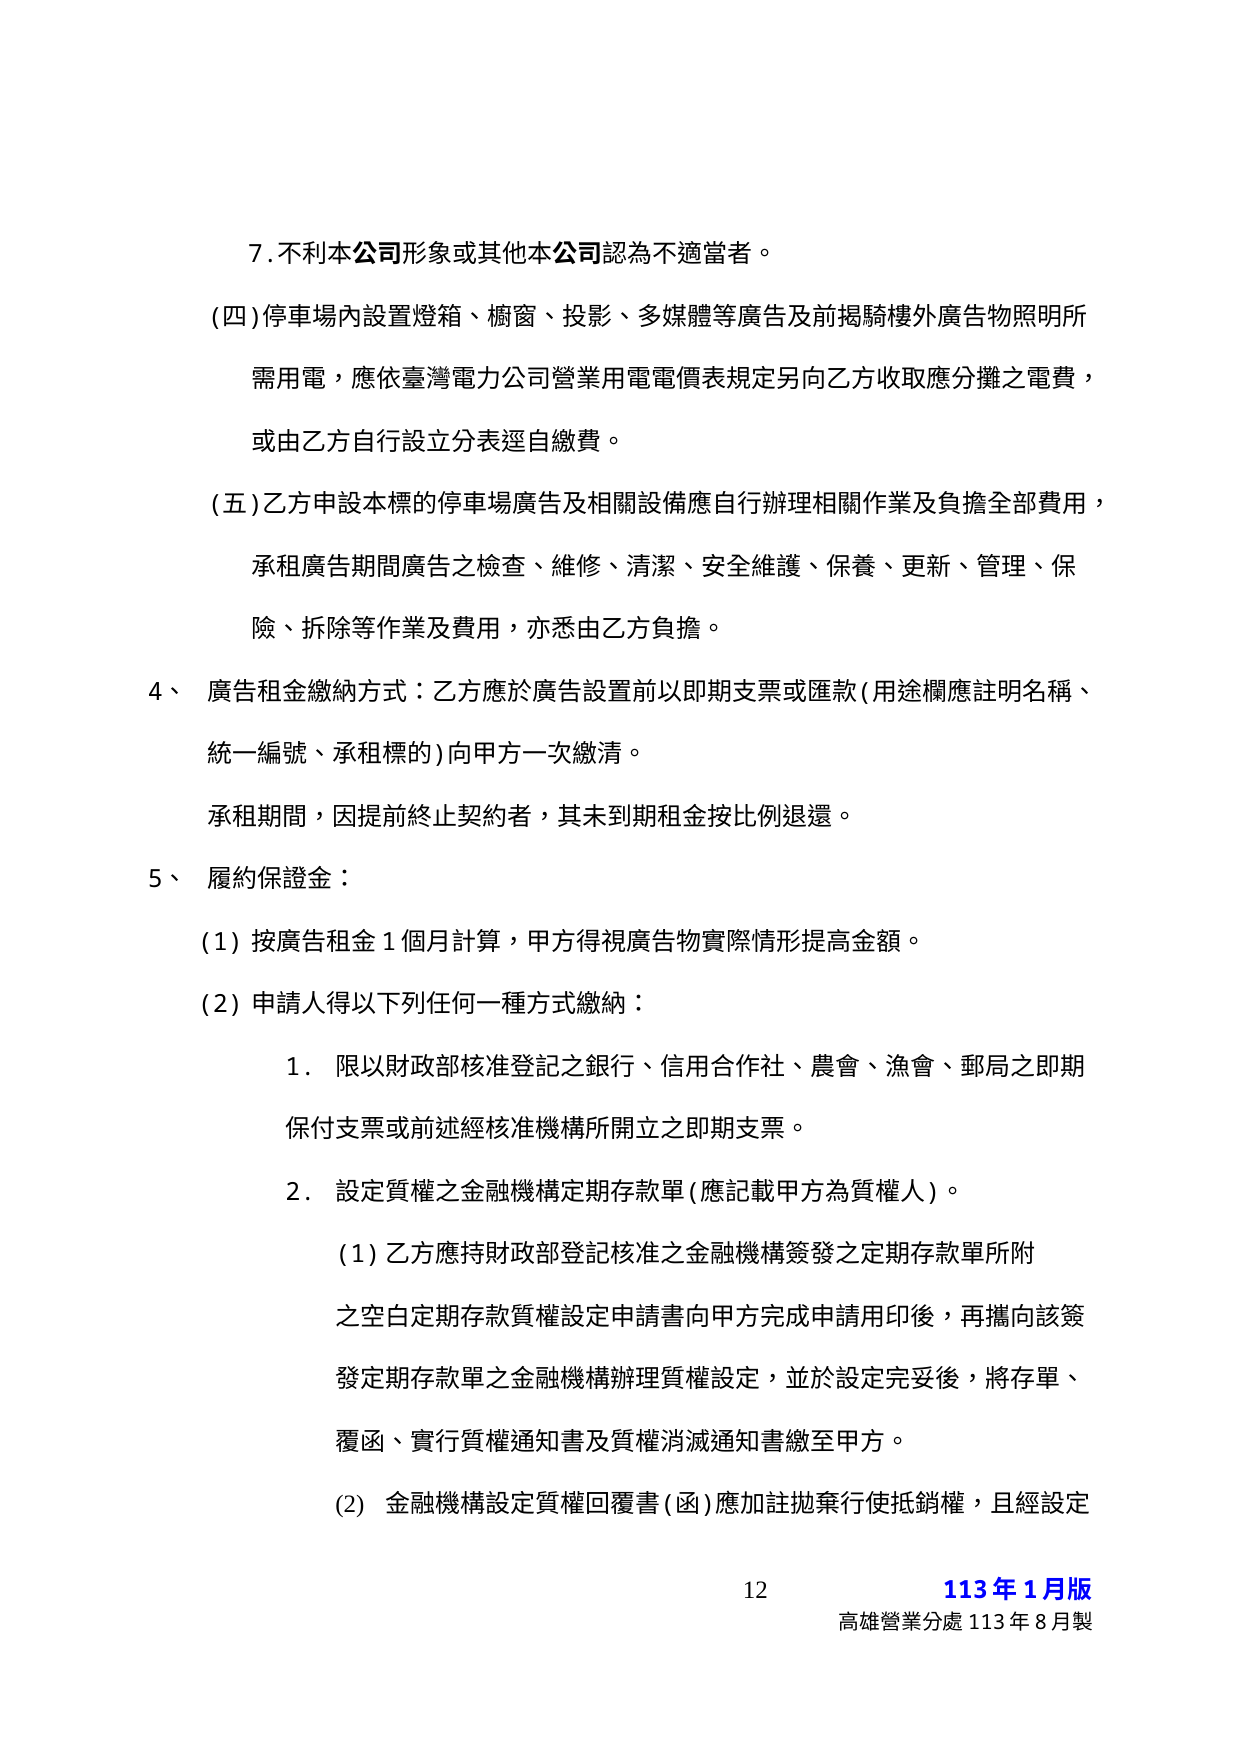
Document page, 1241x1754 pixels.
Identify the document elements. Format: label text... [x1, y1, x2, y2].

list 履約保證金： [148, 835, 1092, 898]
list 金融機構設定質權回覆書(函)應加註拋棄行使抵銷權，且經設定 [335, 1460, 1092, 1523]
text 承租期間，因提前終止契約者，其未到期租金按比例退還。 [207, 773, 1092, 835]
text (五)乙方申設本標的停車場廣告及相關設備應自行辦理相關作業及負擔全部費用，承租廣告期間廣告之檢查、維修、清潔、安全維護、保養、更新、管理、保險、拆除等作業及費用，亦悉由乙方負擔。 [148, 460, 1092, 648]
list 按廣告租金1個月計算，甲方得視廣告物實際情形提高金額。 [198, 898, 1092, 960]
list 廣告租金繳納方式：乙方應於廣告設置前以即期支票或匯款(用途欄應註明名稱、統一編號、承租標的)向甲方一次繳清。 [148, 648, 1092, 773]
list 設定質權之金融機構定期存款單(應記載甲方為質權人)。 [285, 1148, 1092, 1210]
list 申請人得以下列任何一種方式繳納： [198, 960, 1092, 1023]
text 7.不利本公司形象或其他本公司認為不適當者。 [248, 210, 1092, 273]
list 限以財政部核准登記之銀行、信用合作社、農會、漁會、郵局之即期保付支票或前述經核准機構所開立之即期支票。 [285, 1023, 1092, 1148]
list 乙方應持財政部登記核准之金融機構簽發之定期存款單所附 [335, 1210, 1092, 1273]
text (四)停車場內設置燈箱、櫥窗、投影、多媒體等廣告及前揭騎樓外廣告物照明所需用電，應依臺灣電力公司營業用電電價表規定另向乙方收取應分攤之電費，或由乙方自行設立分表逕自繳費。 [148, 273, 1092, 460]
text 之空白定期存款質權設定申請書向甲方完成申請用印後，再攜向該簽發定期存款單之金融機構辦理質權設定，並於設定完妥後，將存單、覆函、實行質權通知書及質權消滅通知書繳至甲方。 [335, 1273, 1092, 1460]
